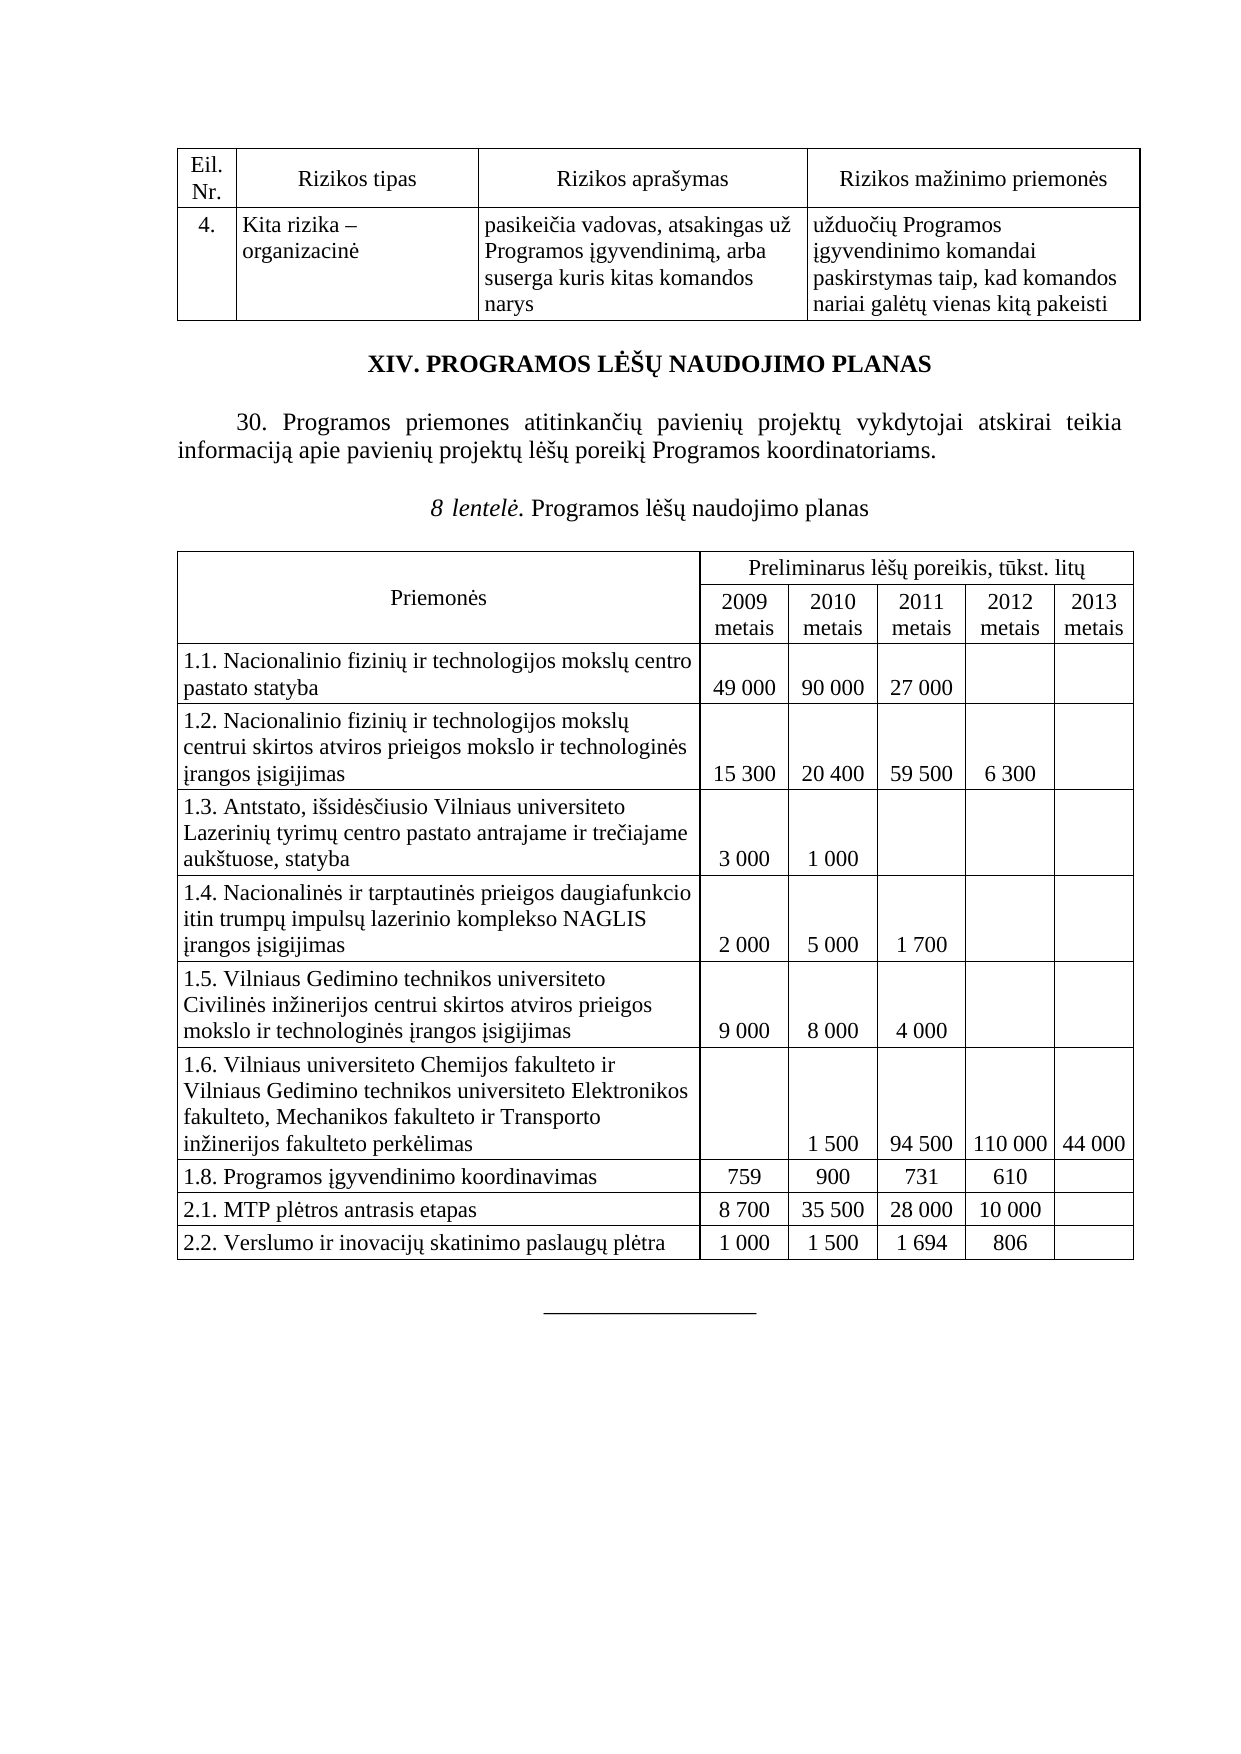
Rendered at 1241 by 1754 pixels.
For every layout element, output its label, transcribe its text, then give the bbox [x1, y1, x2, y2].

table_cell Kita rizika – organizacinė [237, 208, 478, 319]
text 30. Programos priemones atitinkančių pavienių projektų vykdytojai atskirai teikia informaciją apie pavienių projektų lėšų poreikį Programos koordinatoriams. [177, 407, 1122, 464]
table_cell [1055, 962, 1133, 1047]
table_cell 1.5. Vilniaus Gedimino technikos universiteto Civilinės inžinerijos centrui skirtos atviros prieigos mokslo ir technologinės įrangos įsigijimas [178, 962, 699, 1047]
text XIV. Programos LĖŠŲ NAUDOJIMO PLANAS [177, 349, 1122, 378]
table_cell [1055, 1160, 1133, 1192]
table_cell 2 000 [701, 876, 788, 961]
table_cell 44 000 [1055, 1048, 1133, 1159]
table_cell 2.2. Verslumo ir inovacijų skatinimo paslaugų plėtra [178, 1226, 699, 1259]
table_cell 2013 metais [1055, 585, 1133, 643]
table_cell 1.1. Nacionalinio fizinių ir technologijos mokslų centro pastato statyba [178, 644, 699, 703]
table_cell [701, 1048, 788, 1159]
table_cell 49 000 [701, 644, 788, 703]
table_header Eil.Nr. [178, 149, 236, 207]
table_cell 20 400 [789, 704, 877, 789]
table_cell [1055, 1193, 1133, 1225]
table_cell 8 000 [789, 962, 877, 1047]
table_cell 110 000 [966, 1048, 1054, 1159]
table_cell 6 300 [966, 704, 1054, 789]
table_header Preliminarus lėšų poreikis, tūkst. litų [701, 552, 1133, 584]
table_cell 1.3. Antstato, išsidėsčiusio Vilniaus universiteto Lazerinių tyrimų centro pastato antrajame ir trečiajame aukštuose, statyba [178, 790, 699, 875]
table_cell 4 000 [878, 962, 965, 1047]
table_cell 3 000 [701, 790, 788, 875]
table_cell [966, 962, 1054, 1047]
table_cell [966, 790, 1054, 875]
table_cell 900 [789, 1160, 877, 1192]
table_header Rizikos aprašymas [479, 149, 807, 207]
table_cell 610 [966, 1160, 1054, 1192]
table_cell 2.1. MTP plėtros antrasis etapas [178, 1193, 699, 1225]
table_cell [1055, 876, 1133, 961]
table_cell užduočių Programos įgyvendinimo komandai paskirstymas taip, kad komandos nariai galėtų vienas kitą pakeisti [808, 208, 1139, 319]
table_cell 1 700 [878, 876, 965, 961]
table_cell 4. [178, 208, 236, 319]
table_cell [966, 644, 1054, 703]
table_cell 1 500 [789, 1226, 877, 1259]
table_cell 8 700 [701, 1193, 788, 1225]
table_cell 2012 metais [966, 585, 1054, 643]
table_cell 15 300 [701, 704, 788, 789]
table_cell [1055, 644, 1133, 703]
table_header Rizikos tipas [237, 149, 478, 207]
table_cell [878, 790, 965, 875]
table_cell 731 [878, 1160, 965, 1192]
table_cell 35 500 [789, 1193, 877, 1225]
table_cell 94 500 [878, 1048, 965, 1159]
table_cell 5 000 [789, 876, 877, 961]
table_cell 1 000 [789, 790, 877, 875]
table_cell 10 000 [966, 1193, 1054, 1225]
table_cell 28 000 [878, 1193, 965, 1225]
table_cell 1.2. Nacionalinio fizinių ir technologijos mokslų centrui skirtos atviros prieigos mokslo ir technologinės įrangos įsigijimas [178, 704, 699, 789]
table_cell 59 500 [878, 704, 965, 789]
table_cell 759 [701, 1160, 788, 1192]
table_cell 2010 metais [789, 585, 877, 643]
table_cell [1055, 1226, 1133, 1259]
table_cell 1 694 [878, 1226, 965, 1259]
table_cell 1.4. Nacionalinės ir tarptautinės prieigos daugiafunkcio itin trumpų impulsų lazerinio komplekso NAGLIS įrangos įsigijimas [178, 876, 699, 961]
table_cell 806 [966, 1226, 1054, 1259]
table_cell [966, 876, 1054, 961]
table_cell 2009 metais [701, 585, 788, 643]
table_cell 1 500 [789, 1048, 877, 1159]
table_cell [1055, 790, 1133, 875]
text 8 lentelė. Programos lėšų naudojimo planas [177, 493, 1122, 522]
table_cell 2011 metais [878, 585, 965, 643]
table_cell [1055, 704, 1133, 789]
table_cell 9 000 [701, 962, 788, 1047]
table_cell 1 000 [701, 1226, 788, 1259]
table_cell 1.8. Programos įgyvendinimo koordinavimas [178, 1160, 699, 1192]
table_cell 27 000 [878, 644, 965, 703]
table_header Rizikos mažinimo priemonės [808, 149, 1139, 207]
text _________________ [177, 1288, 1122, 1317]
table_header Priemonės [178, 552, 699, 643]
table_cell pasikeičia vadovas, atsakingas už Programos įgyvendinimą, arba suserga kuris kitas komandos narys [479, 208, 807, 319]
table_cell 1.6. Vilniaus universiteto Chemijos fakulteto ir Vilniaus Gedimino technikos universiteto Elektronikos fakulteto, Mechanikos fakulteto ir Transporto inžinerijos fakulteto perkėlimas [178, 1048, 699, 1159]
table_cell 90 000 [789, 644, 877, 703]
